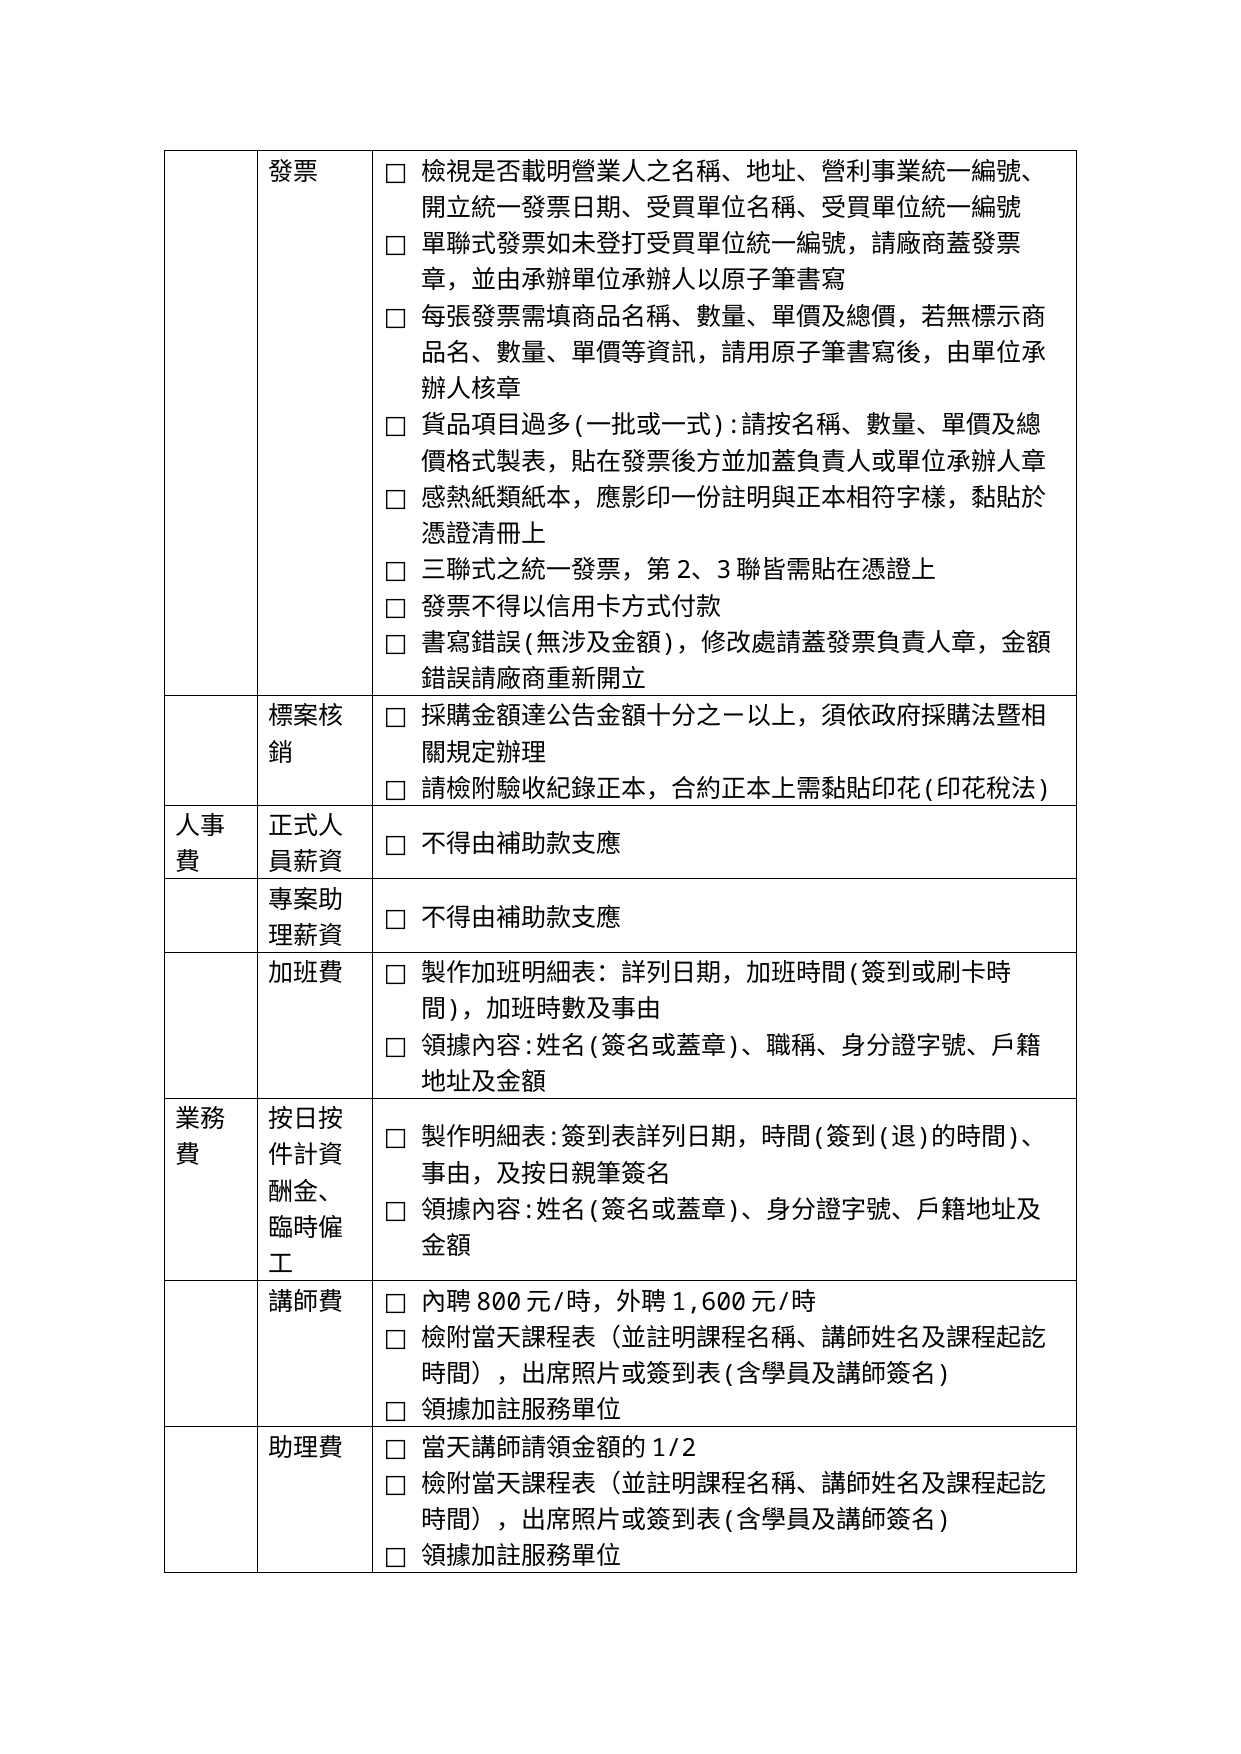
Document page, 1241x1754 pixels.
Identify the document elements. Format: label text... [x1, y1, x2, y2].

table_cell 業務費 [165, 1099, 257, 1280]
table_cell 助理費 [258, 1427, 372, 1572]
table_cell 標案核銷 [258, 696, 372, 804]
table_cell 按日按件計資酬金、臨時僱工 [258, 1099, 372, 1280]
table_cell 不得由補助款支應 [373, 879, 1076, 952]
table_cell 採購金額達公告金額十分之ㄧ以上，須依政府採購法暨相關規定辦理 請檢附驗收紀錄正本，合約正本上需黏貼印花(印花稅法) [373, 696, 1076, 804]
table_cell [165, 151, 257, 695]
table_cell 發票 [258, 151, 372, 695]
table_cell 專案助理薪資 [258, 879, 372, 952]
table_cell 不得由補助款支應 [373, 806, 1076, 878]
table_cell 製作明細表:簽到表詳列日期，時間(簽到(退)的時間)、事由，及按日親筆簽名 領據內容:姓名(簽名或蓋章)、身分證字號、戶籍地址及金額 [373, 1099, 1076, 1280]
table_cell [165, 953, 257, 1098]
table_cell [165, 696, 257, 804]
table_cell 當天講師請領金額的1/2 檢附當天課程表（並註明課程名稱、講師姓名及課程起訖時間），出席照片或簽到表(含學員及講師簽名) 領據加註服務單位 [373, 1427, 1076, 1572]
table_cell 加班費 [258, 953, 372, 1098]
table_cell [165, 1427, 257, 1572]
table_cell 講師費 [258, 1281, 372, 1426]
table_cell [165, 1281, 257, 1426]
table_cell 檢視是否載明營業人之名稱、地址、營利事業統一編號、開立統一發票日期、受買單位名稱、受買單位統一編號 單聯式發票如未登打受買單位統一編號，請廠商蓋發票章，並由承辦單位承辦人以原子筆書寫 每張發票需填商品名稱、數量、單價及總價，若無標示商品名、數量、單價等資訊，請用原子筆書寫後，由單位承辦人核章 貨品項目過多(一批或一式):請按名稱、數量、單價及總價格式製表，貼在發票後方並加蓋負責人或單位承辦人章 感熱紙類紙本，應影印一份註明與正本相符字樣，黏貼於憑證清冊上 三聯式之統一發票，第2、3聯皆需貼在憑證上 發票不得以信用卡方式付款 書寫錯誤(無涉及金額)，修改處請蓋發票負責人章，金額錯誤請廠商重新開立 [373, 151, 1076, 695]
table_cell 正式人員薪資 [258, 806, 372, 878]
table_cell [165, 879, 257, 952]
table_cell 人事費 [165, 806, 257, 878]
table_cell 製作加班明細表：詳列日期，加班時間(簽到或刷卡時間)，加班時數及事由 領據內容:姓名(簽名或蓋章)、職稱、身分證字號、戶籍地址及金額 [373, 953, 1076, 1098]
table_cell 內聘800元/時，外聘1,600元/時 檢附當天課程表（並註明課程名稱、講師姓名及課程起訖時間），出席照片或簽到表(含學員及講師簽名) 領據加註服務單位 [373, 1281, 1076, 1426]
